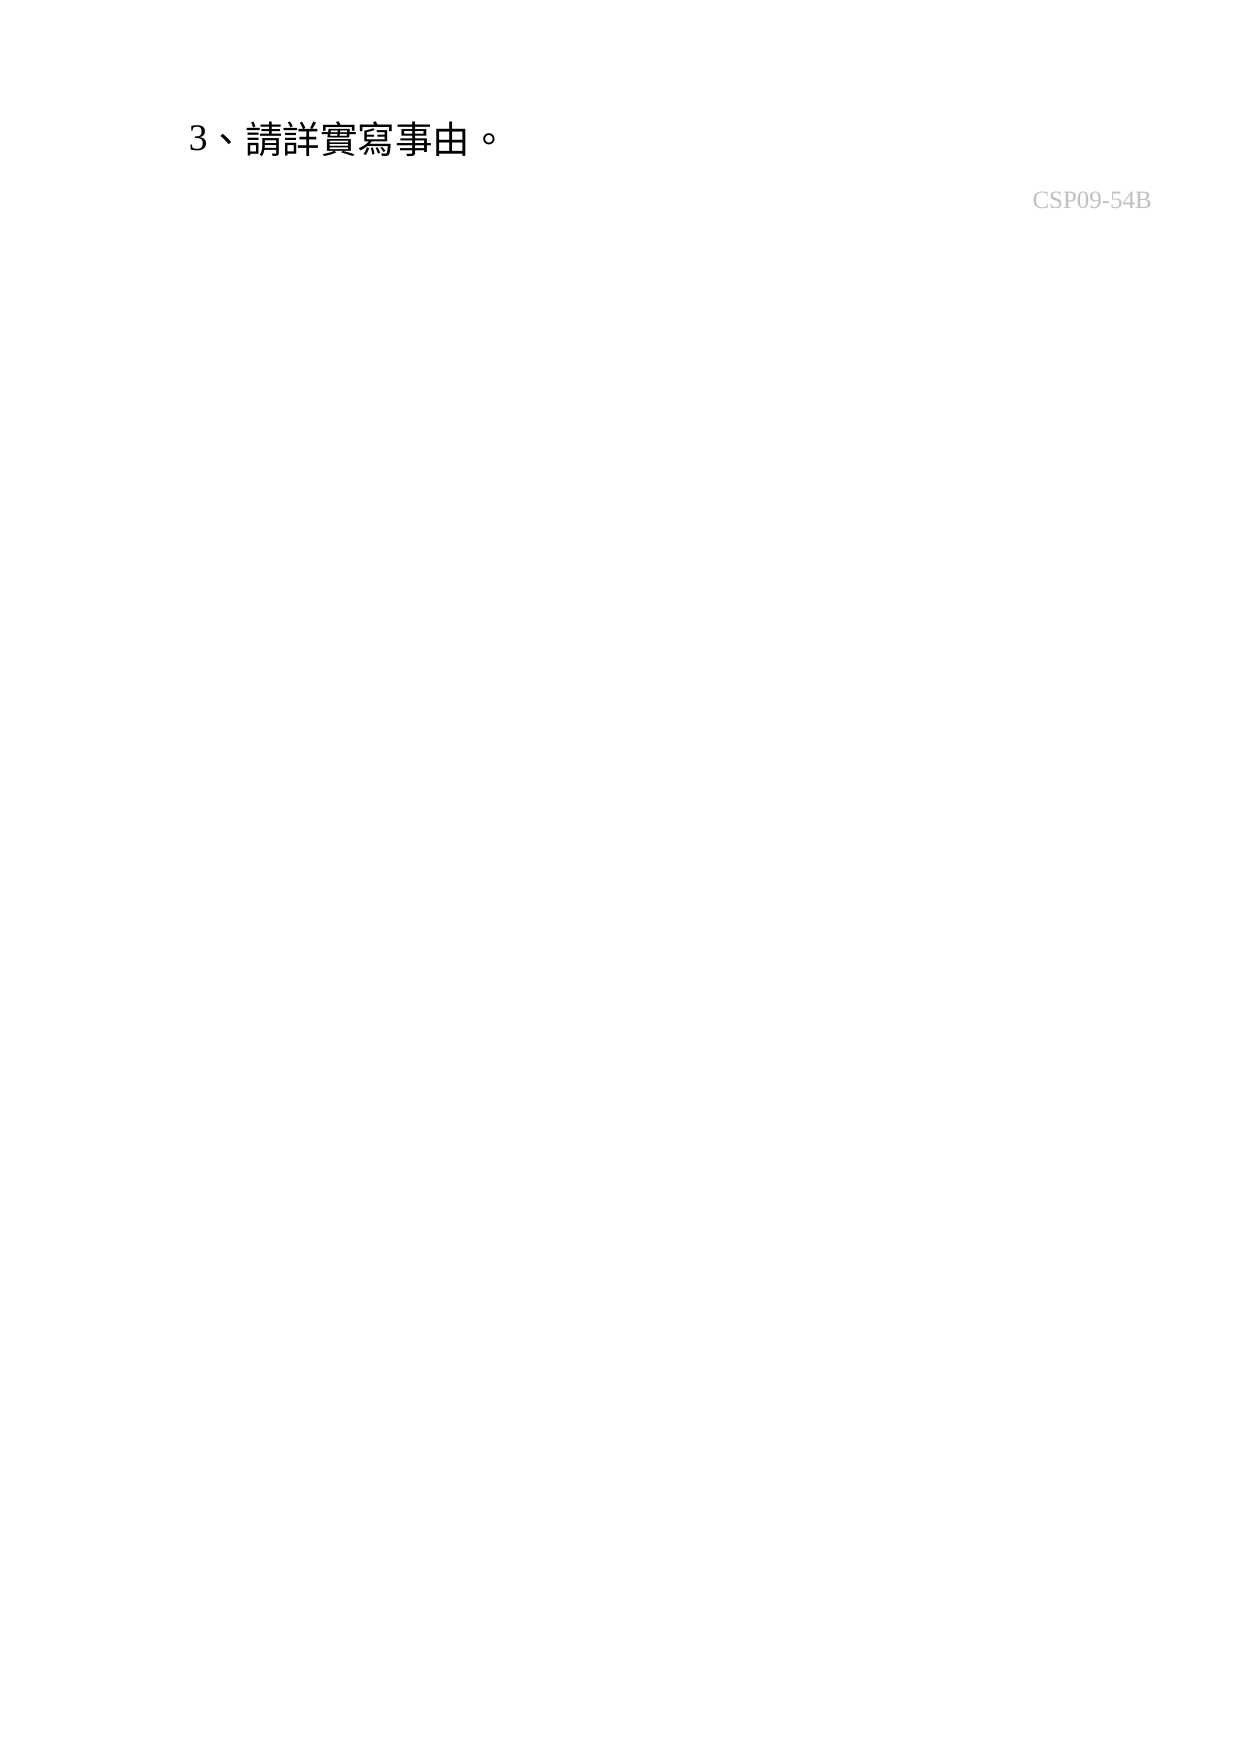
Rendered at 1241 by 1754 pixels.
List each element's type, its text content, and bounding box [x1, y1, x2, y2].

text 3、請詳實寫事由。 [139, 96, 1152, 158]
text CSP09-54B [139, 158, 1152, 221]
